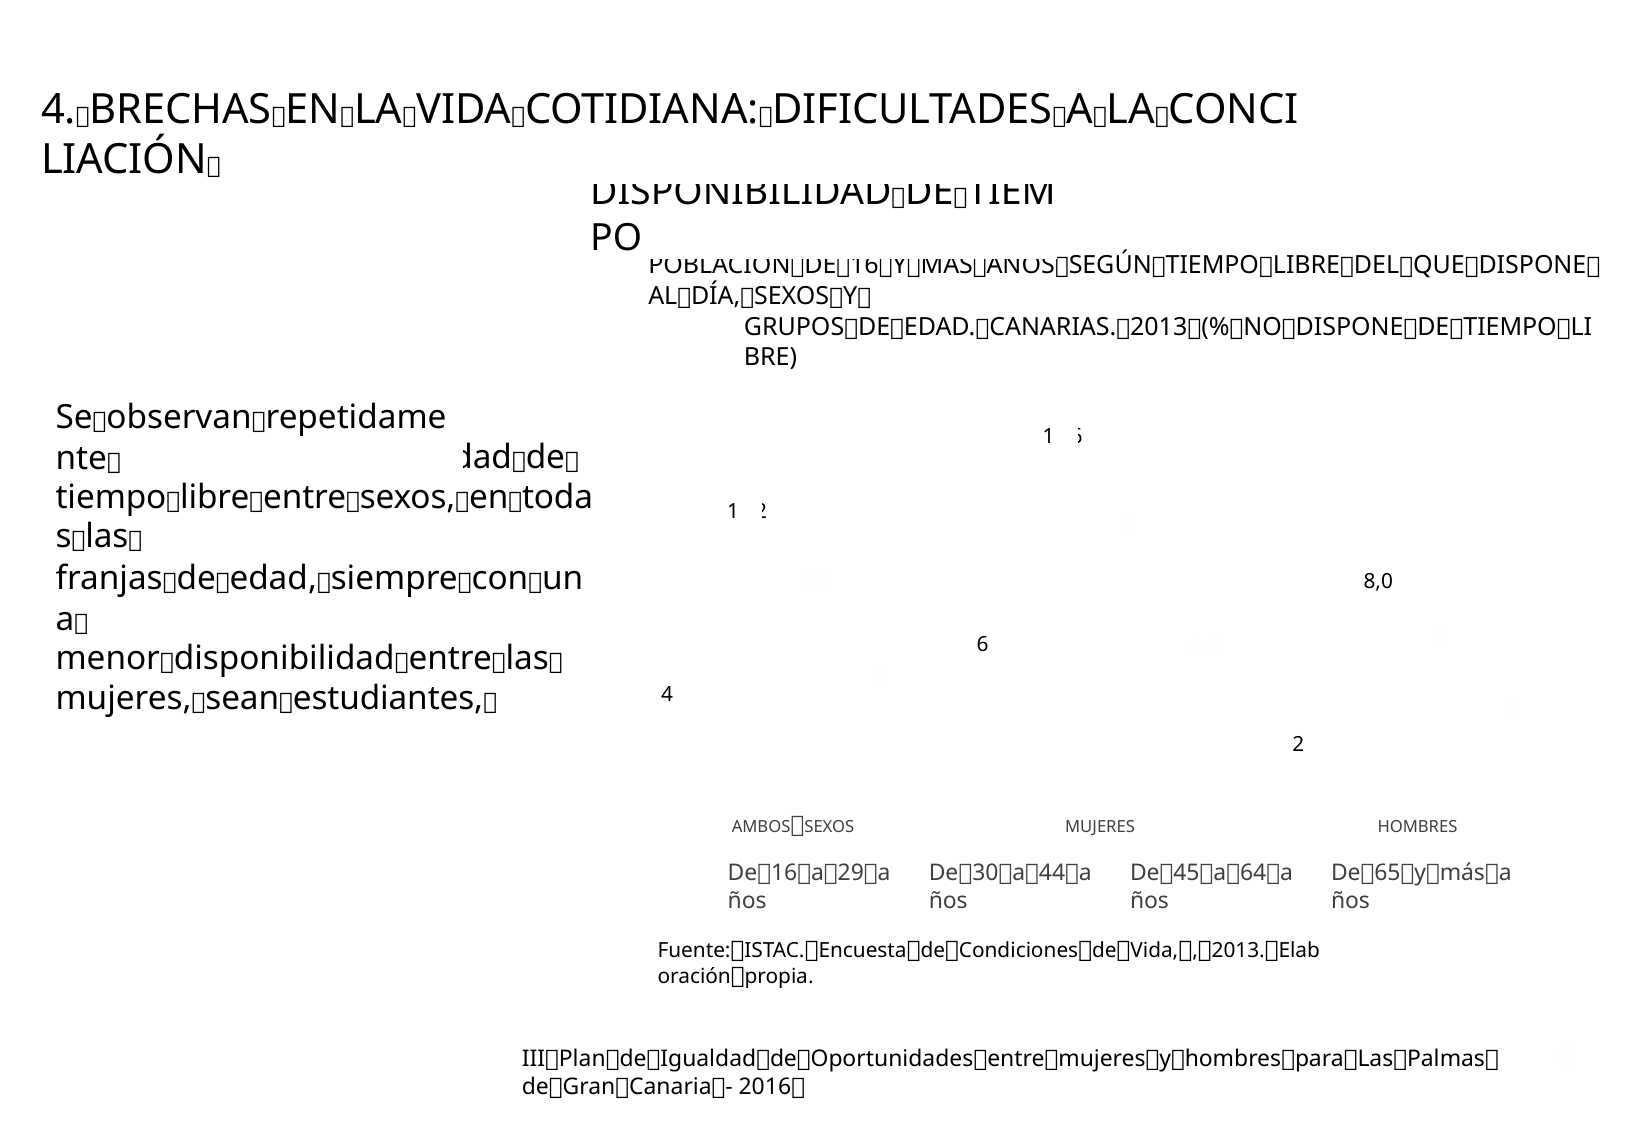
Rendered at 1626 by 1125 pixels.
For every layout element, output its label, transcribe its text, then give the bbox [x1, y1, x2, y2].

text Deꢀ65ꢀyꢀmásꢀaños [1331, 858, 1518, 914]
text 4 [1555, 1039, 1594, 1075]
text menorꢀdisponibilidadꢀentreꢀlasꢀ [55, 638, 594, 678]
text franjasꢀdeꢀedad,ꢀsiempreꢀconꢀunaꢀ [55, 557, 594, 638]
text 6 [1434, 625, 1470, 651]
text 1 [1042, 423, 1078, 449]
text diferenciasꢀdeꢀdisponibilidadꢀdeꢀ [463, 436, 594, 477]
text Deꢀ16ꢀaꢀ29ꢀaños [727, 858, 900, 914]
text ,0 [1012, 631, 1028, 656]
text POBLACIÓNꢀDEꢀ16ꢀYꢀMÁSꢀAÑOSꢀSEGÚNꢀTIEMPOꢀLIBREꢀDELꢀQUEꢀDISPONEꢀALꢀDÍA,ꢀSEXOSꢀYꢀ [648, 249, 1604, 310]
text ,4 [696, 681, 712, 706]
text ,0 [910, 661, 926, 686]
text 2 [1594, 1039, 1609, 1075]
text 1 [727, 499, 762, 524]
text 6 [976, 631, 1012, 656]
text 5 [874, 661, 910, 686]
text 9 [1119, 510, 1154, 536]
text 5,9 [1190, 632, 1242, 657]
text ,8 [1154, 510, 1170, 536]
text Seꢀobservanꢀrepetidamenteꢀ [55, 396, 463, 478]
text HOMBRES [1377, 817, 1472, 837]
text ,9 [1541, 697, 1557, 722]
text MUJERES [1065, 817, 1153, 837]
text IIIꢀPlanꢀdeꢀIgualdadꢀdeꢀOportunidadesꢀentreꢀmujeresꢀyꢀhombresꢀparaꢀLasꢀPalmasꢀdeꢀGranꢀCanariaꢀ- 2016ꢀ [522, 1044, 1511, 1100]
text Fuente:ꢀISTAC.ꢀEncuestaꢀdeꢀCondicionesꢀdeꢀVida,ꢀ,ꢀ2013.ꢀElaboraciónꢀpropia. [657, 937, 1324, 988]
text tiempoꢀlibreꢀentreꢀsexos,ꢀenꢀtodasꢀlasꢀ [55, 477, 594, 556]
text mujeres,ꢀseanꢀestudiantes,ꢀ [55, 678, 594, 717]
text ,0 [814, 567, 855, 592]
text AMBOSꢀSEXOS [732, 817, 855, 837]
text 8 [803, 567, 814, 592]
text DISPONIBILIDADꢀDEꢀTIEMPO [590, 184, 1057, 259]
text 2,6 [1078, 423, 1104, 449]
text 2 [1292, 731, 1327, 757]
text Deꢀ45ꢀaꢀ64ꢀaños [1130, 858, 1302, 914]
text ,8 [1327, 731, 1343, 757]
text Deꢀ30ꢀaꢀ44ꢀaños [928, 858, 1101, 914]
text 4.ꢀBRECHASꢀENꢀLAꢀVIDAꢀCOTIDIANA:ꢀDIFICULTADESꢀAꢀLAꢀCONCILIACIÓNꢀ [41, 82, 1308, 184]
text GRUPOSꢀDEꢀEDAD.ꢀCANARIAS.ꢀ2013ꢀ(%ꢀNOꢀDISPONEꢀDEꢀTIEMPOꢀLIBRE) [744, 311, 1604, 372]
text 4 [661, 681, 696, 706]
text ,1 [1470, 625, 1486, 651]
text 0,2 [762, 499, 789, 524]
text 8,0 [1363, 568, 1415, 593]
text 3 [1506, 697, 1541, 722]
